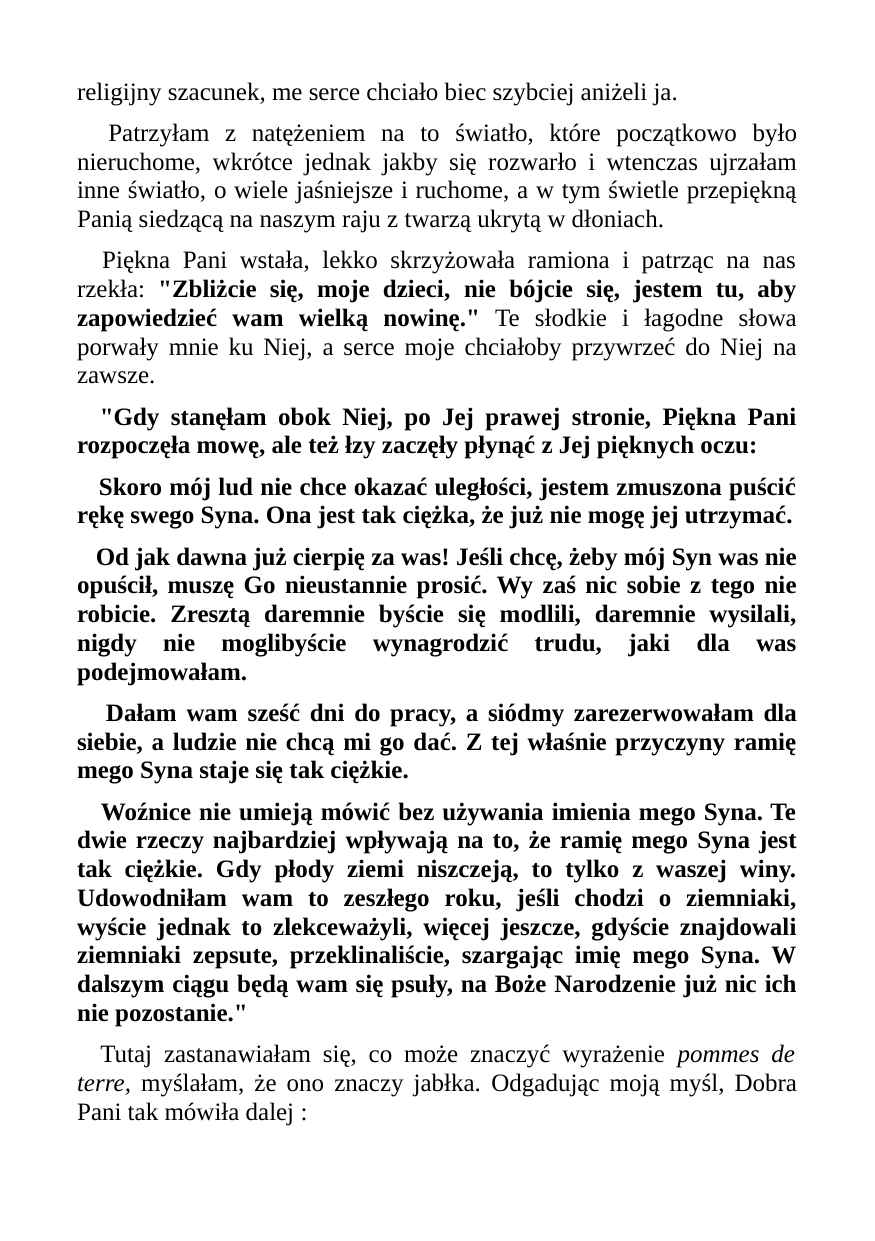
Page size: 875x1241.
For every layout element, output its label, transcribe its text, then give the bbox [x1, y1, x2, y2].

text Skoro mój lud nie chce okazać uległości, jestem zmuszona puścić rękę swego Syna. Ona jest tak ciężka, że już nie mogę jej utrzymać. [77, 472, 797, 529]
text Piękna Pani wstała, lekko skrzyżowała ramiona i patrząc na nas rzekła: "Zbliżcie się, moje dzieci, nie bójcie się, jestem tu, aby zapowiedzieć wam wielką nowinę." Te słodkie i łagodne słowa porwały mnie ku Niej, a serce moje chciałoby przywrzeć do Niej na zawsze. [77, 246, 797, 389]
text Od jak dawna już cierpię za was! Jeśli chcę, żeby mój Syn was nie opuścił, muszę Go nieustannie prosić. Wy zaś nic sobie z tego nie robicie. Zresztą daremnie byście się modlili, daremnie wysilali, nigdy nie moglibyście wynagrodzić trudu, jaki dla was podejmowałam. [77, 542, 797, 686]
text Woźnice nie umieją mówić bez używania imienia mego Syna. Te dwie rzeczy najbardziej wpływają na to, że ramię mego Syna jest tak ciężkie. Gdy płody ziemi niszczeją, to tylko z waszej winy. Udowodniłam wam to zeszłego roku, jeśli chodzi o ziemniaki, wyście jednak to zlekceważyli, więcej jeszcze, gdyście znajdowali ziemniaki zepsute, przeklinaliście, szargając imię mego Syna. W dalszym ciągu będą wam się psuły, na Boże Narodzenie już nic ich nie pozostanie." [77, 797, 797, 1027]
text Patrzyłam z natężeniem na to światło, które początkowo było nieruchome, wkrótce jednak jakby się rozwarło i wtenczas ujrzałam inne światło, o wiele jaśniejsze i ruchome, a w tym świetle przepiękną Panią siedzącą na naszym raju z twarzą ukrytą w dłoniach. [77, 118, 797, 233]
text Tutaj zastanawiałam się, co może znaczyć wyrażenie pommes de terre, myślałam, że ono znaczy jabłka. Odgadując moją myśl, Dobra Pani tak mówiła dalej : [77, 1039, 797, 1126]
text "Gdy stanęłam obok Niej, po Jej prawej stronie, Piękna Pani rozpoczęła mowę, ale też łzy zaczęły płynąć z Jej pięknych oczu: [77, 402, 797, 459]
text Dałam wam sześć dni do pracy, a siódmy zarezerwowałam dla siebie, a ludzie nie chcą mi go dać. Z tej właśnie przyczyny ramię mego Syna staje się tak ciężkie. [77, 698, 797, 784]
text religijny szacunek, me serce chciało biec szybciej aniżeli ja. [77, 77, 797, 106]
